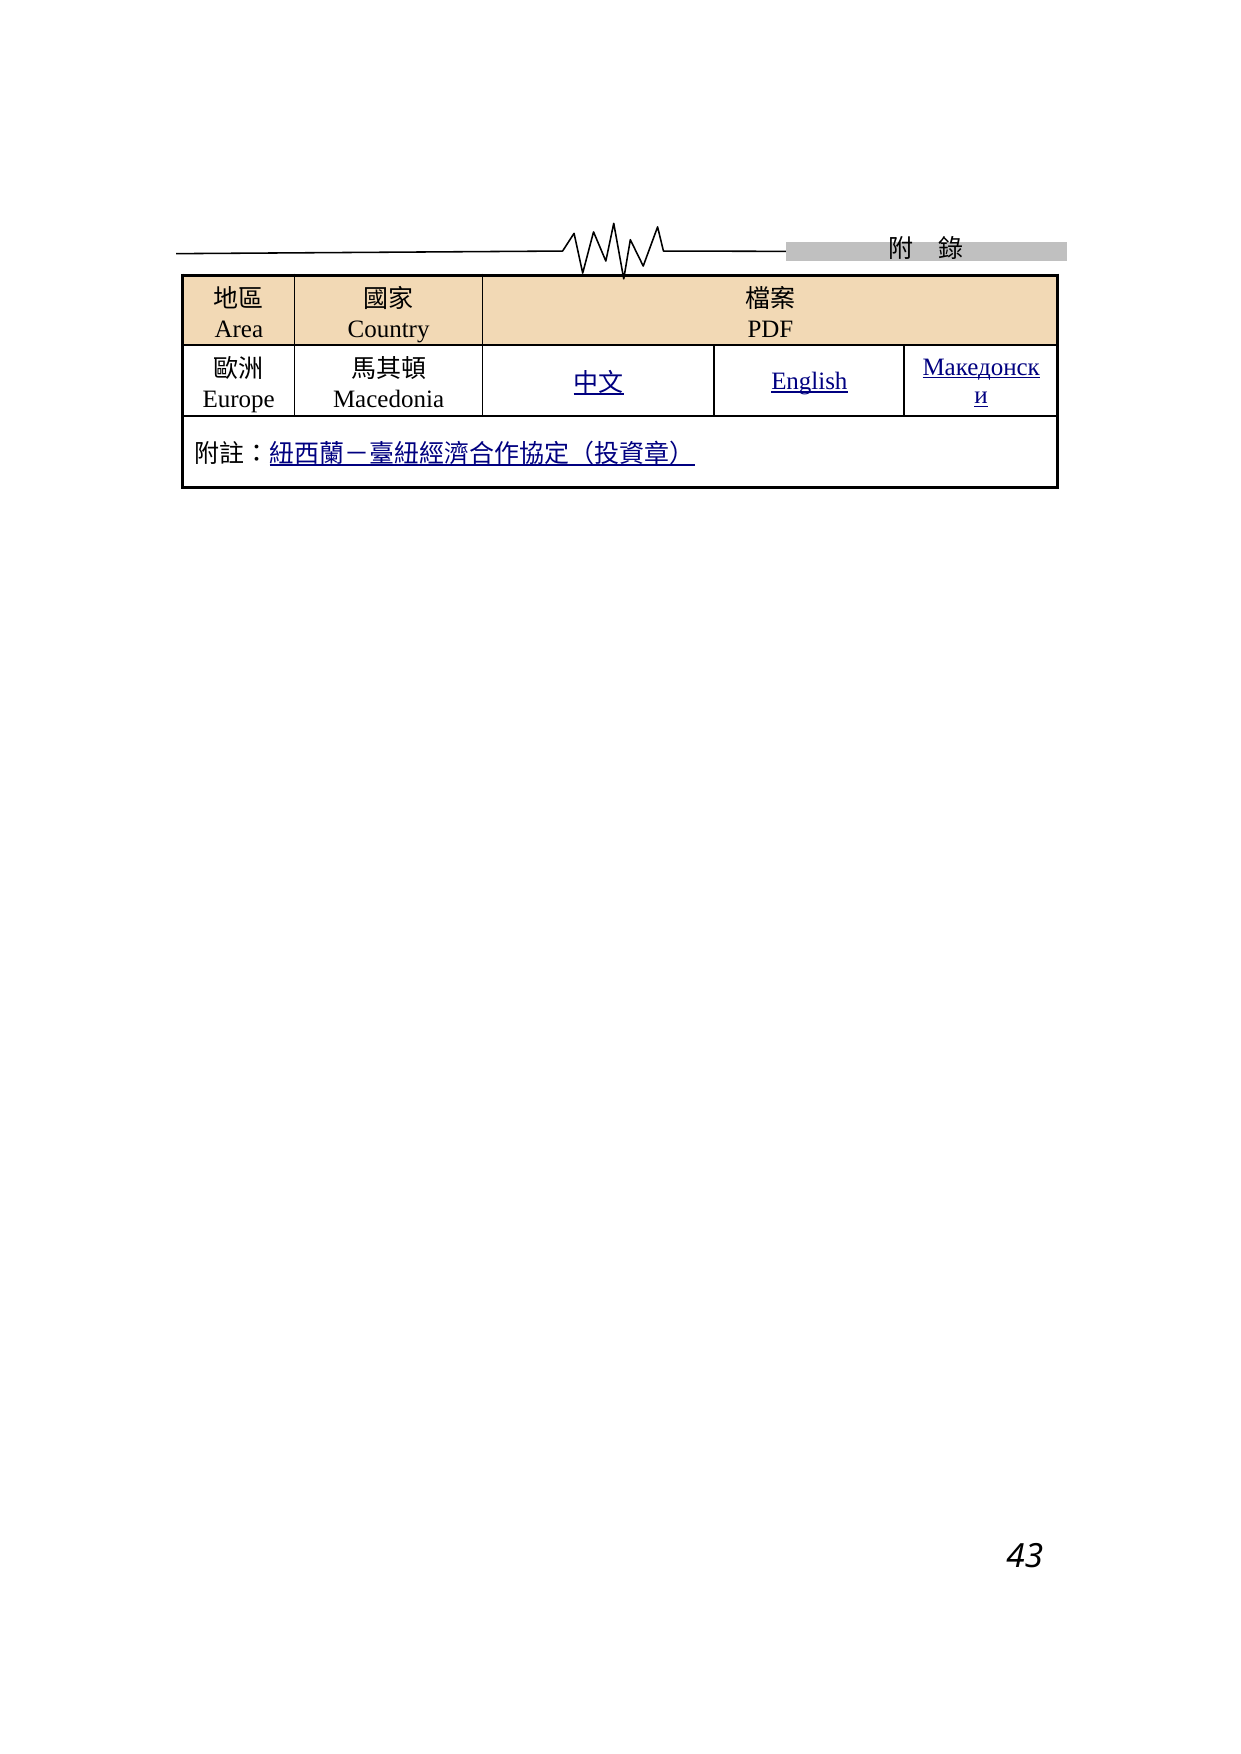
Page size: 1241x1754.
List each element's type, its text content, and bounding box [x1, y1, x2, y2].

table_header 地區 Area [184, 277, 294, 344]
table_header 檔案 PDF [483, 277, 1056, 344]
table_cell English [715, 346, 903, 415]
table_cell 附註：紐西蘭－臺紐經濟合作協定（投資章） [184, 417, 1056, 486]
table_cell 歐洲 Europe [184, 346, 294, 415]
table_cell 中文 [483, 346, 713, 415]
table_cell Македонски [905, 346, 1056, 415]
table_cell 馬其頓 Macedonia [295, 346, 482, 415]
table_header 國家 Country [295, 277, 482, 344]
